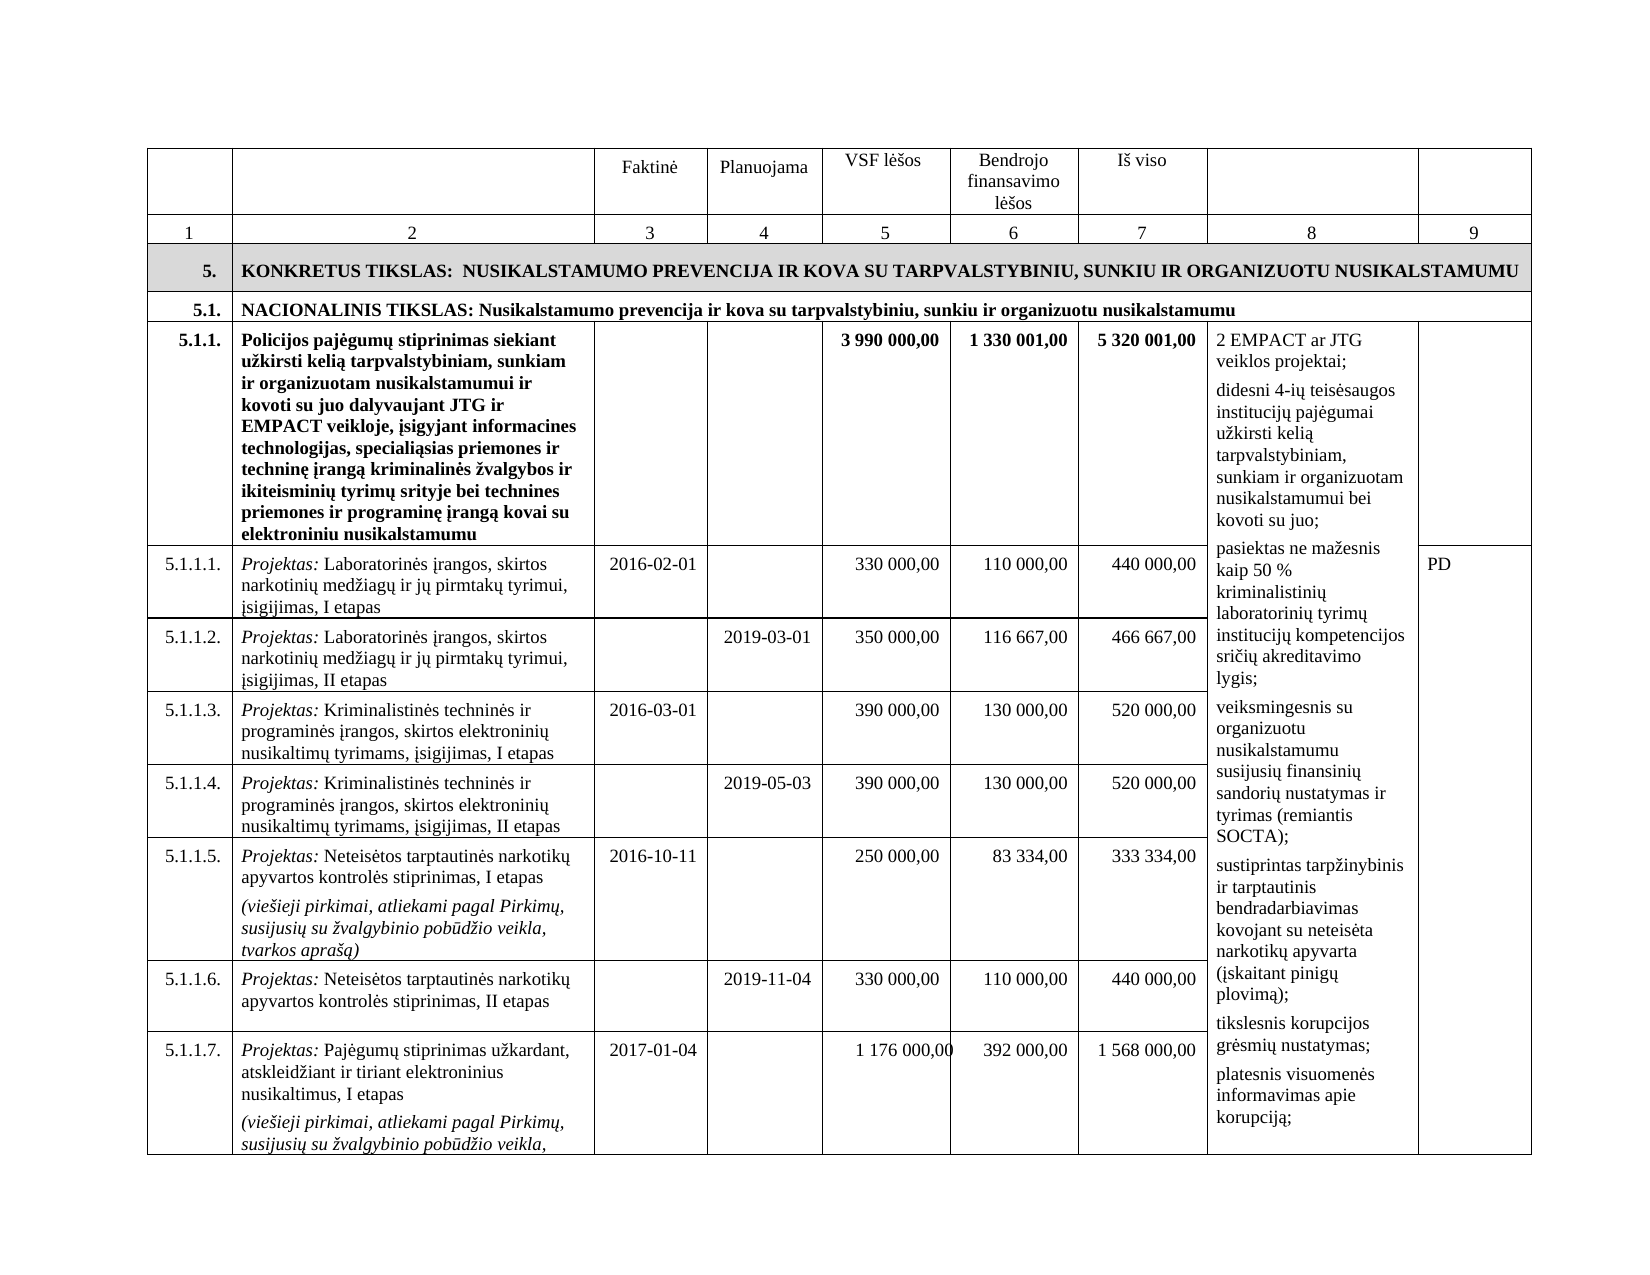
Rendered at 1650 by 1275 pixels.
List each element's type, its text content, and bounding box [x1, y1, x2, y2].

table_cell 2 EMPACT ar JTG veiklos projektai; didesni 4-ių teisėsaugos institucijų pajėgumai užkirsti kelią tarpvalstybiniam, sunkiam ir organizuotam nusikalstamumui bei kovoti su juo; pasiektas ne mažesnis kaip 50 % kriminalistinių laboratorinių tyrimų institucijų kompetencijos sričių akreditavimo lygis; veiksmingesnis su organizuotu nusikalstamumu susijusių finansinių sandorių nustatymas ir tyrimas (remiantis SOCTA); sustiprintas tarpžinybinis ir tarptautinis bendradarbiavimas kovojant su neteisėta narkotikų apyvarta (įskaitant pinigų plovimą); tikslesnis korupcijos grėsmių nustatymas; platesnis visuomenės informavimas apie korupciją; [1208, 322, 1418, 1154]
table_cell 520 000,00 [1079, 765, 1207, 837]
table_cell 3 990 000,00 [823, 322, 950, 544]
table_cell 250 000,00 [823, 838, 950, 960]
table_cell 7 [1079, 215, 1207, 243]
table_cell 5. [148, 244, 232, 291]
table_cell 130 000,00 [951, 692, 1078, 763]
table_cell [1419, 322, 1531, 544]
table_cell 116 667,00 [951, 619, 1078, 691]
table_cell 5.1.1.1. [148, 546, 232, 617]
table_cell 5.1.1.3. [148, 692, 232, 763]
table_cell 1 176 000,00 [823, 1032, 950, 1154]
table_cell 5.1.1.4. [148, 765, 232, 837]
table_cell 5 [823, 215, 950, 243]
table_cell [595, 961, 707, 1031]
table_cell [708, 322, 822, 544]
table_cell NACIONALINIS TIKSLAS: Nusikalstamumo prevencija ir kova su tarpvalstybiniu, sunkiu ir organizuotu nusikalstamumu [233, 292, 1531, 321]
table_cell [708, 838, 822, 960]
table_cell 2019-11-04 [708, 961, 822, 1031]
table_cell [595, 619, 707, 691]
table_cell 1 [148, 215, 232, 243]
table_cell 2019-03-01 [708, 619, 822, 691]
table_cell 83 334,00 [951, 838, 1078, 960]
table_cell KONKRETUS TIKSLAS: NUSIKALSTAMUMO PREVENCIJA IR KOVA SU TARPVALSTYBINIU, SUNKIU IR ORGANIZUOTU NUSIKALSTAMUMU [233, 244, 1531, 291]
table_cell [595, 765, 707, 837]
table_cell 6 [951, 215, 1078, 243]
table_cell [708, 1032, 822, 1154]
table_cell [595, 322, 707, 544]
table_cell Projektas: Laboratorinės įrangos, skirtos narkotinių medžiagų ir jų pirmtakų tyrimui, įsigijimas, I etapas [233, 546, 594, 617]
table_cell Projektas: Neteisėtos tarptautinės narkotikų apyvartos kontrolės stiprinimas, I etapas (viešieji pirkimai, atliekami pagal Pirkimų, susijusių su žvalgybinio pobūdžio veikla, tvarkos aprašą) [233, 838, 594, 960]
table_cell 2017-01-04 [595, 1032, 707, 1154]
table_header [1208, 149, 1418, 213]
table_cell 5.1.1. [148, 322, 232, 544]
table_cell PD [1419, 546, 1531, 1154]
table_cell 5.1.1.6. [148, 961, 232, 1031]
table_cell Projektas: Neteisėtos tarptautinės narkotikų apyvartos kontrolės stiprinimas, II etapas [233, 961, 594, 1031]
table_cell 330 000,00 [823, 546, 950, 617]
table_cell [708, 692, 822, 763]
table_cell 330 000,00 [823, 961, 950, 1031]
table_cell Projektas: Laboratorinės įrangos, skirtos narkotinių medžiagų ir jų pirmtakų tyrimui, įsigijimas, II etapas [233, 619, 594, 691]
table_cell VSF lėšos [823, 149, 950, 213]
table_cell 2016-10-11 [595, 838, 707, 960]
table_cell 130 000,00 [951, 765, 1078, 837]
table_cell Policijos pajėgumų stiprinimas siekiant užkirsti kelią tarpvalstybiniam, sunkiam ir organizuotam nusikalstamumui ir kovoti su juo dalyvaujant JTG ir EMPACT veikloje, įsigyjant informacines technologijas, specialiąsias priemones ir techninę įrangą kriminalinės žvalgybos ir ikiteisminių tyrimų srityje bei technines priemones ir programinę įrangą kovai su elektroniniu nusikalstamumu [233, 322, 594, 544]
table_cell Projektas: Kriminalistinės techninės ir programinės įrangos, skirtos elektroninių nusikaltimų tyrimams, įsigijimas, I etapas [233, 692, 594, 763]
table_header [1419, 149, 1531, 213]
table_cell 5.1.1.5. [148, 838, 232, 960]
table_cell 110 000,00 [951, 961, 1078, 1031]
table_cell 4 [708, 215, 822, 243]
table_cell 2016-02-01 [595, 546, 707, 617]
table_cell 520 000,00 [1079, 692, 1207, 763]
table_cell 440 000,00 [1079, 961, 1207, 1031]
table_cell 3 [595, 215, 707, 243]
table_cell Faktinė [595, 149, 707, 213]
table_cell 110 000,00 [951, 546, 1078, 617]
table_cell Planuojama [708, 149, 822, 213]
table_cell Bendrojo finansavimo lėšos [951, 149, 1078, 213]
table_header [148, 149, 232, 213]
table_cell 2016-03-01 [595, 692, 707, 763]
table_cell 1 568 000,00 [1079, 1032, 1207, 1154]
table_cell 5.1.1.7. [148, 1032, 232, 1154]
table_cell 333 334,00 [1079, 838, 1207, 960]
table_cell 390 000,00 [823, 765, 950, 837]
table_cell 390 000,00 [823, 692, 950, 763]
table_cell 466 667,00 [1079, 619, 1207, 691]
table_cell 440 000,00 [1079, 546, 1207, 617]
table_cell 2 [233, 215, 594, 243]
table_cell [708, 546, 822, 617]
table_cell 350 000,00 [823, 619, 950, 691]
table_header [233, 149, 594, 213]
table_cell 5.1.1.2. [148, 619, 232, 691]
table_cell Projektas: Pajėgumų stiprinimas užkardant, atskleidžiant ir tiriant elektroninius nusikaltimus, I etapas (viešieji pirkimai, atliekami pagal Pirkimų, susijusių su žvalgybinio pobūdžio veikla, [233, 1032, 594, 1154]
table_cell 5 320 001,00 [1079, 322, 1207, 544]
table_cell 2019-05-03 [708, 765, 822, 837]
table_cell 9 [1419, 215, 1531, 243]
table_cell 1 330 001,00 [951, 322, 1078, 544]
table_cell 5.1. [148, 292, 232, 321]
table_cell Projektas: Kriminalistinės techninės ir programinės įrangos, skirtos elektroninių nusikaltimų tyrimams, įsigijimas, II etapas [233, 765, 594, 837]
table_cell Iš viso [1079, 149, 1207, 213]
table_cell 8 [1208, 215, 1418, 243]
table_cell 392 000,00 [951, 1032, 1078, 1154]
